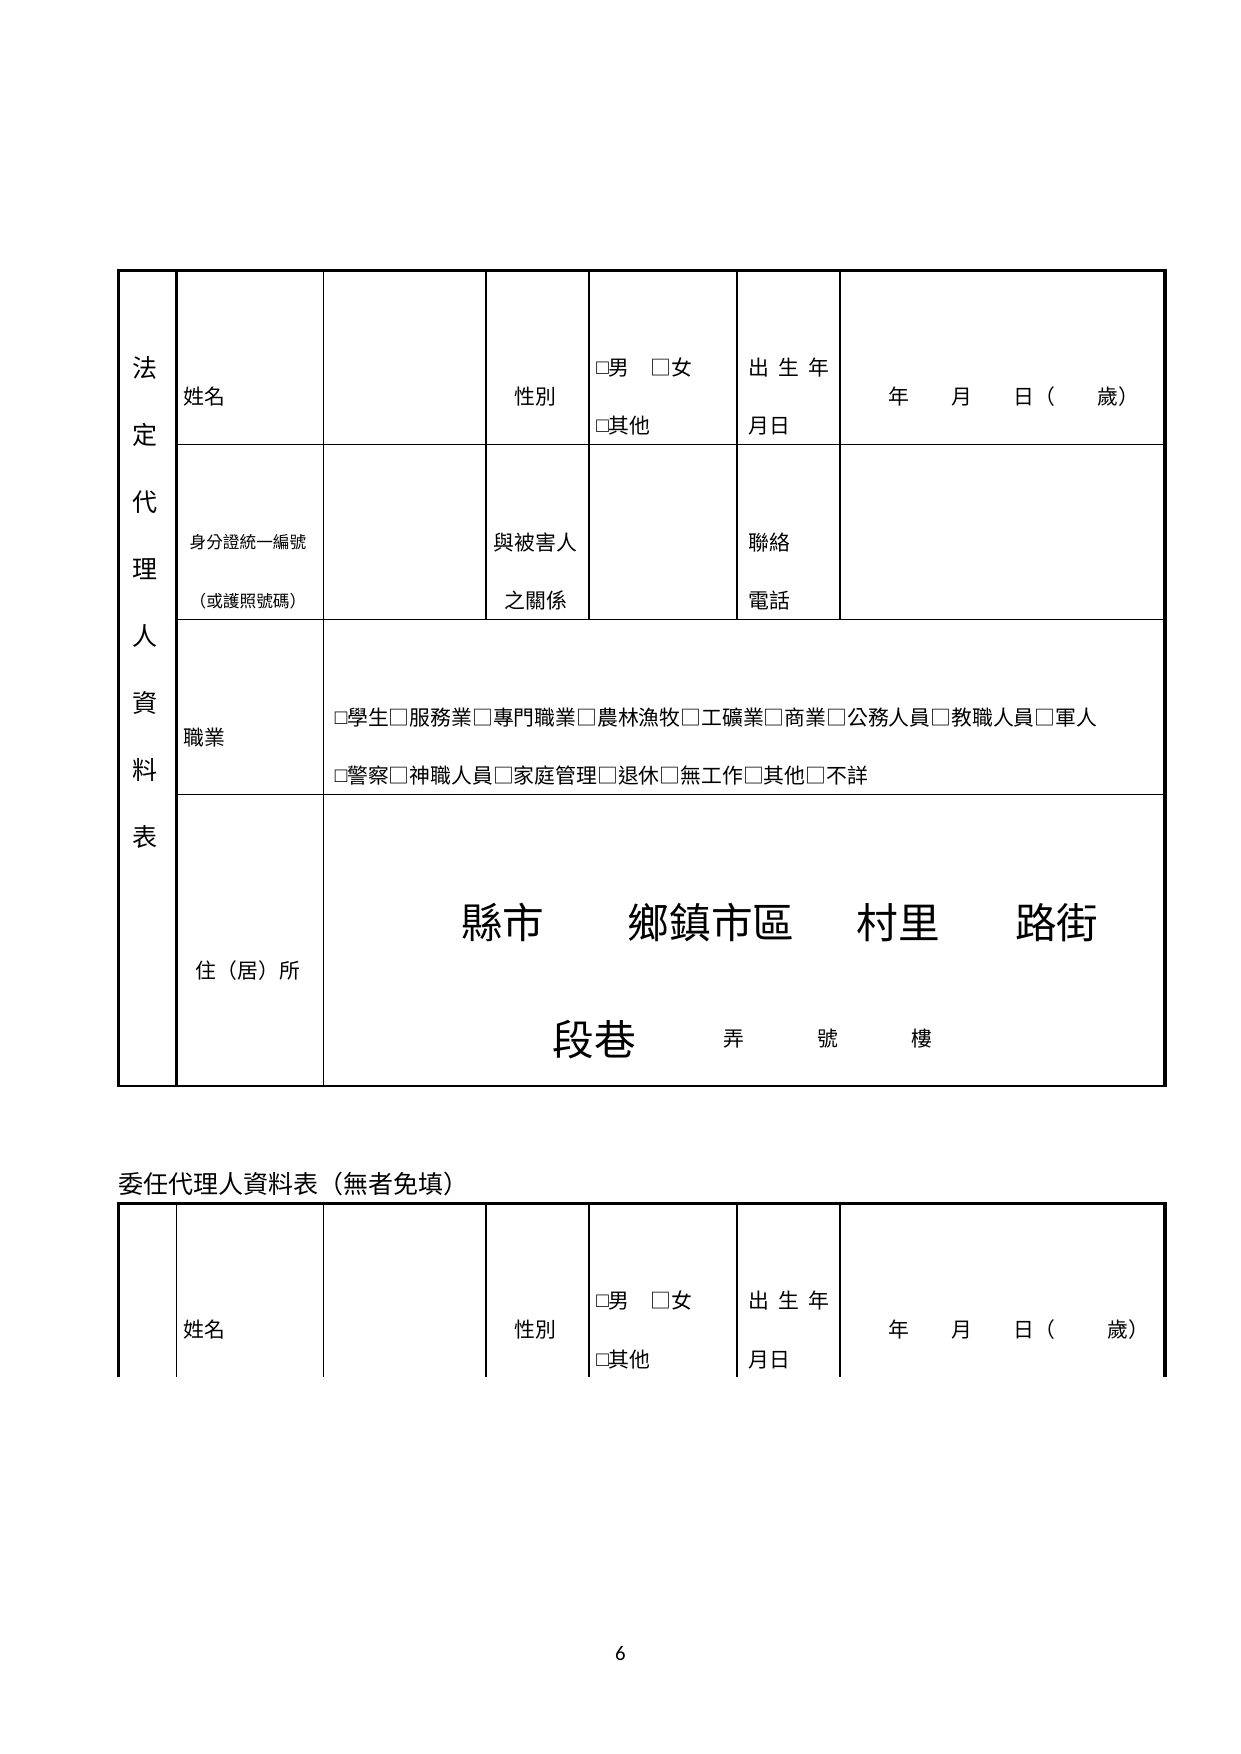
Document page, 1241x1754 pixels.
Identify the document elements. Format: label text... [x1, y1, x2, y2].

table_cell 與被害人之關係 [487, 445, 588, 618]
table_cell [841, 445, 1163, 618]
text 委任代理人資料表（無者免填） [118, 1143, 1122, 1202]
table_header 性別 [487, 272, 588, 443]
table_header 姓名 [178, 272, 323, 443]
table_header 出生年月日 [738, 1205, 839, 1377]
table_cell 聯絡 電話 [738, 445, 839, 618]
table_header □男 □女 □其他 [590, 272, 736, 443]
table_header [324, 272, 485, 443]
table_header 年 月 日（ 歲） [841, 1205, 1163, 1377]
table_cell 職業 [178, 620, 323, 793]
table_cell □學生□服務業□專門職業□農林漁牧□工礦業□商業□公務人員□教職人員□軍人 □警察□神職人員□家庭管理□退休□無工作□其他□不詳 [324, 620, 1163, 793]
table_cell [590, 445, 736, 618]
table_header 出生年月日 [738, 272, 839, 443]
table_header [324, 1205, 485, 1377]
table_header [120, 1205, 176, 1377]
table_cell 住（居）所 [178, 795, 323, 1085]
table_cell 身分證統一編號（或護照號碼） [178, 445, 323, 618]
table_header 法定代理人資料表 [120, 272, 175, 1085]
table_cell [324, 445, 485, 618]
table_header 年 月 日（ 歲） [841, 272, 1163, 443]
table_header 性別 [487, 1205, 588, 1377]
table_header 姓名 [177, 1205, 323, 1377]
table_header □男 □女 □其他 [590, 1205, 736, 1377]
table_cell 縣市 鄉鎮市區 村里 路街 段巷 弄 號 樓 [324, 795, 1163, 1085]
